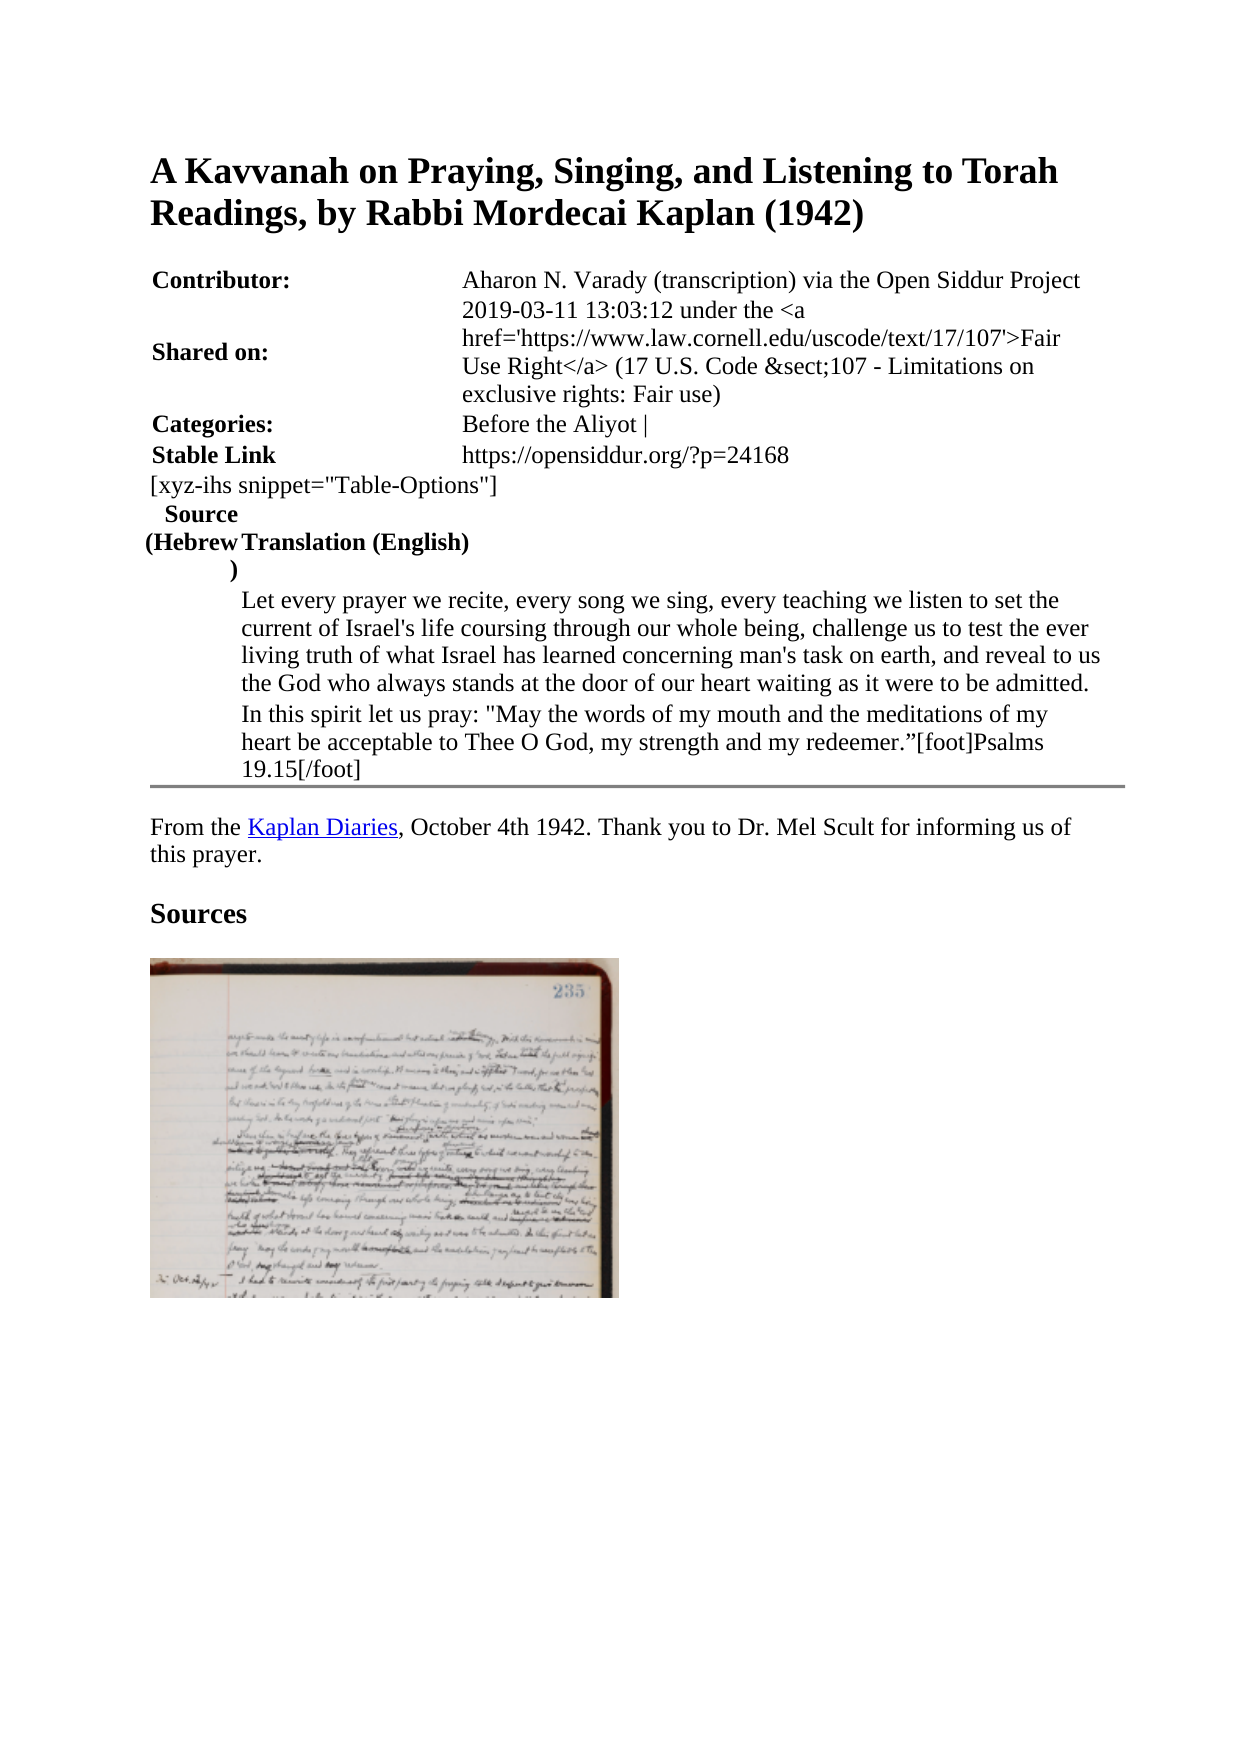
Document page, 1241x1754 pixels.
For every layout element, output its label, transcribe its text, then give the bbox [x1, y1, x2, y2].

table_cell Before the Aliyot | [460, 409, 1090, 440]
table_cell Shared on: [150, 295, 460, 409]
table_cell Let every prayer we recite, every song we sing, every teaching we listen to set the current of Israel's life coursing through our whole being, challenge us to test the ever living truth of what Israel has learned concerning man's task on earth, and reveal to us the God who always stands at the door of our heart waiting as it were to be admitted. [239, 585, 1105, 699]
table_cell [135, 585, 239, 699]
table_cell Categories: [150, 409, 460, 440]
table_cell https://opensiddur.org/?p=24168 [460, 440, 1090, 471]
table_cell 2019-03-11 13:03:12 under the <a href='https://www.law.cornell.edu/uscode/text/17/107'>Fair Use Right</a> (17 U.S. Code &sect;107 - Limitations on exclusive rights: Fair use) [460, 295, 1090, 409]
subtitle A Kavvanah on Praying, Singing, and Listening to Torah Readings, by Rabbi Mordecai Kaplan (1942) [150, 150, 1090, 233]
table_cell In this spirit let us pray: "May the words of my mouth and the meditations of my heart be acceptable to Thee O God, my strength and my redeemer.”[foot]Psalms 19.15[/foot] [239, 699, 1105, 784]
text [xyz-ihs snippet="Table-Options"] [150, 471, 1090, 498]
table_cell Stable Link [150, 440, 460, 471]
text From the Kaplan Diaries, October 4th 1942. Thank you to Dr. Mel Scult for informing us of this prayer. [150, 813, 1090, 868]
table_header Aharon N. Varady (transcription) via the Open Siddur Project [460, 264, 1090, 295]
picture [150, 958, 619, 1298]
subtitle Sources [150, 897, 1090, 929]
table_header Translation (English) [239, 499, 1105, 585]
table_header Source (Hebrew) [135, 499, 239, 585]
table_header Contributor: [150, 264, 460, 295]
table_cell [135, 699, 239, 785]
